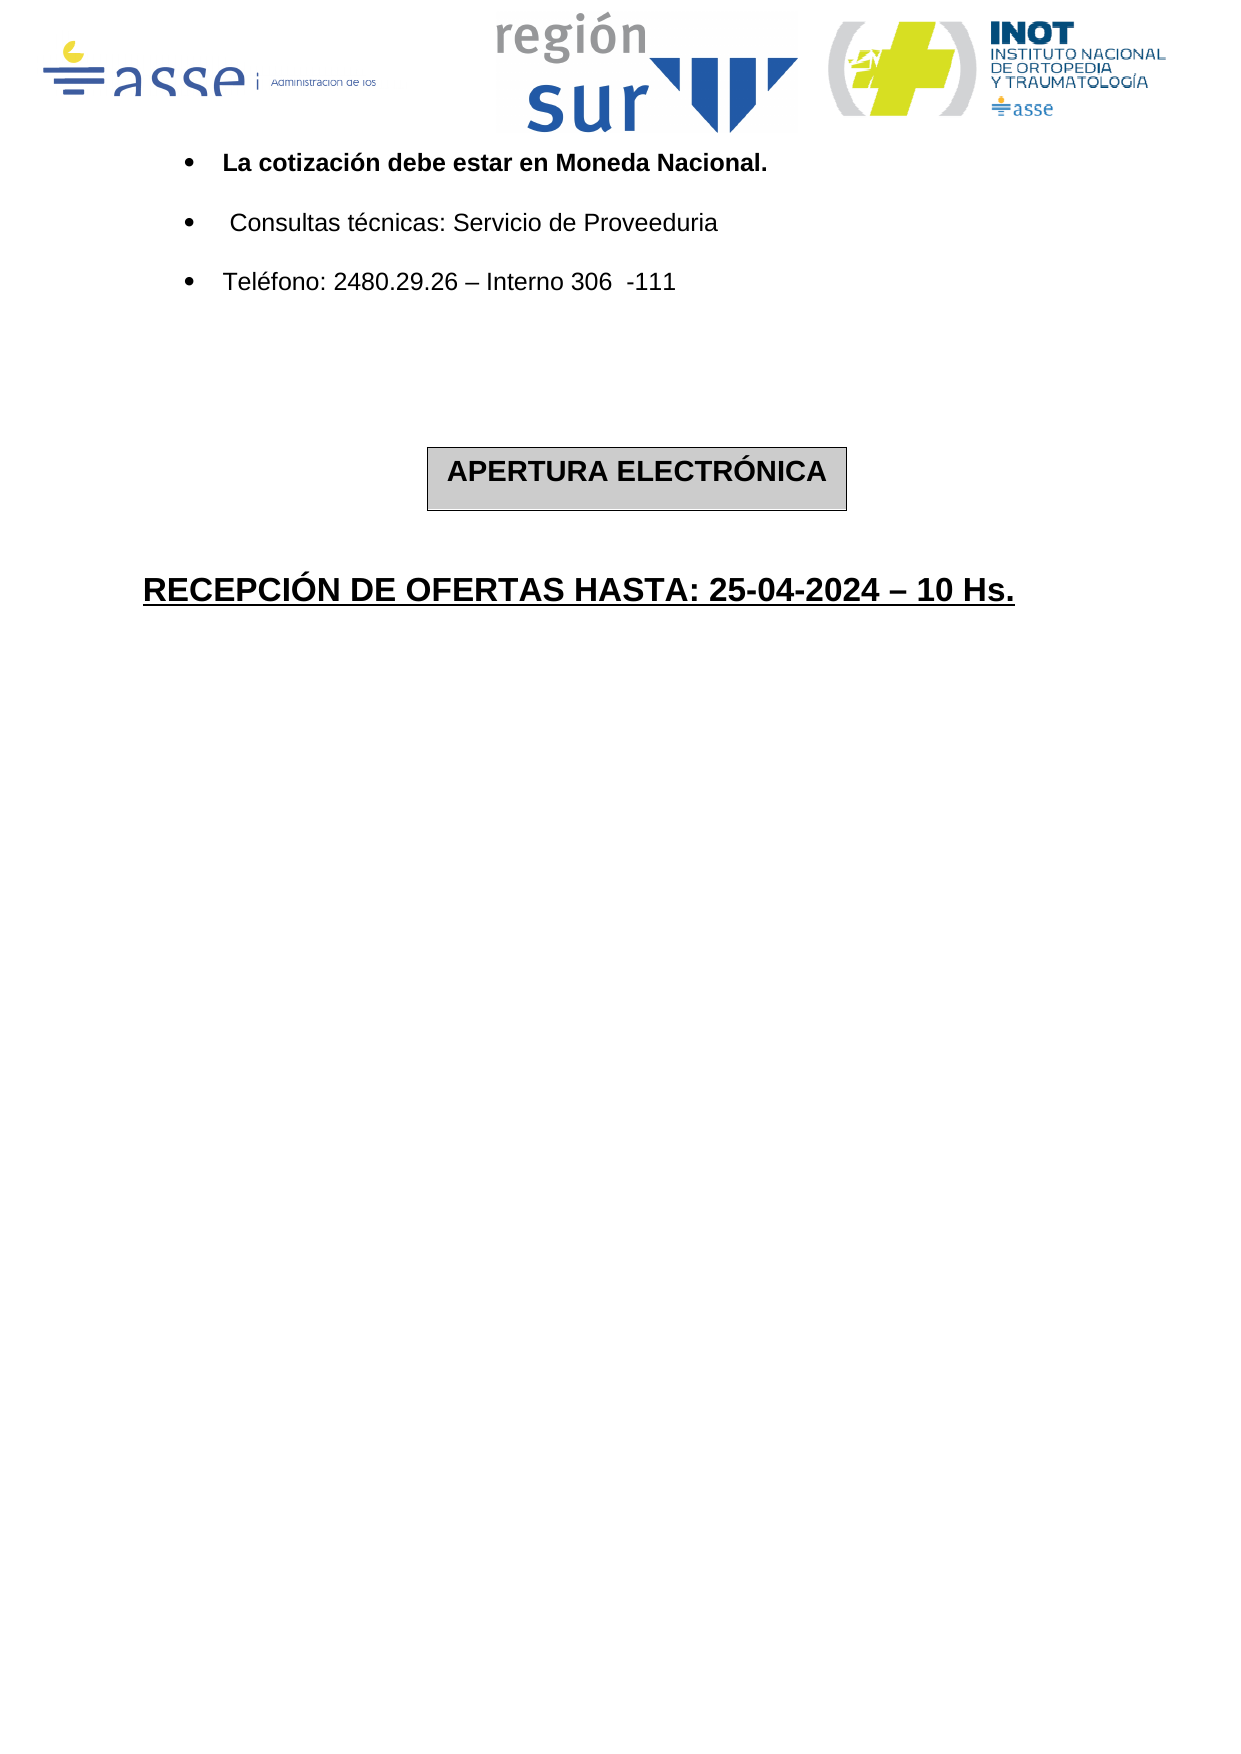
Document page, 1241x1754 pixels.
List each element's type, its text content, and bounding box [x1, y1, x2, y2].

text RECEPCIÓN DE OFERTAS HASTA: 25-04-2024 – 10 Hs. [143, 570, 1106, 609]
table_header APERTURA ELECTRÓNICA [428, 448, 846, 509]
picture [66, 30, 462, 97]
picture [496, 10, 799, 134]
list Consultas técnicas: Servicio de Proveeduria [185, 207, 1106, 236]
list La cotización debe estar en Moneda Nacional. [185, 148, 1106, 176]
list Teléfono: 2480.29.26 – Interno 306 -111 [185, 267, 1106, 296]
picture [820, 20, 1166, 133]
